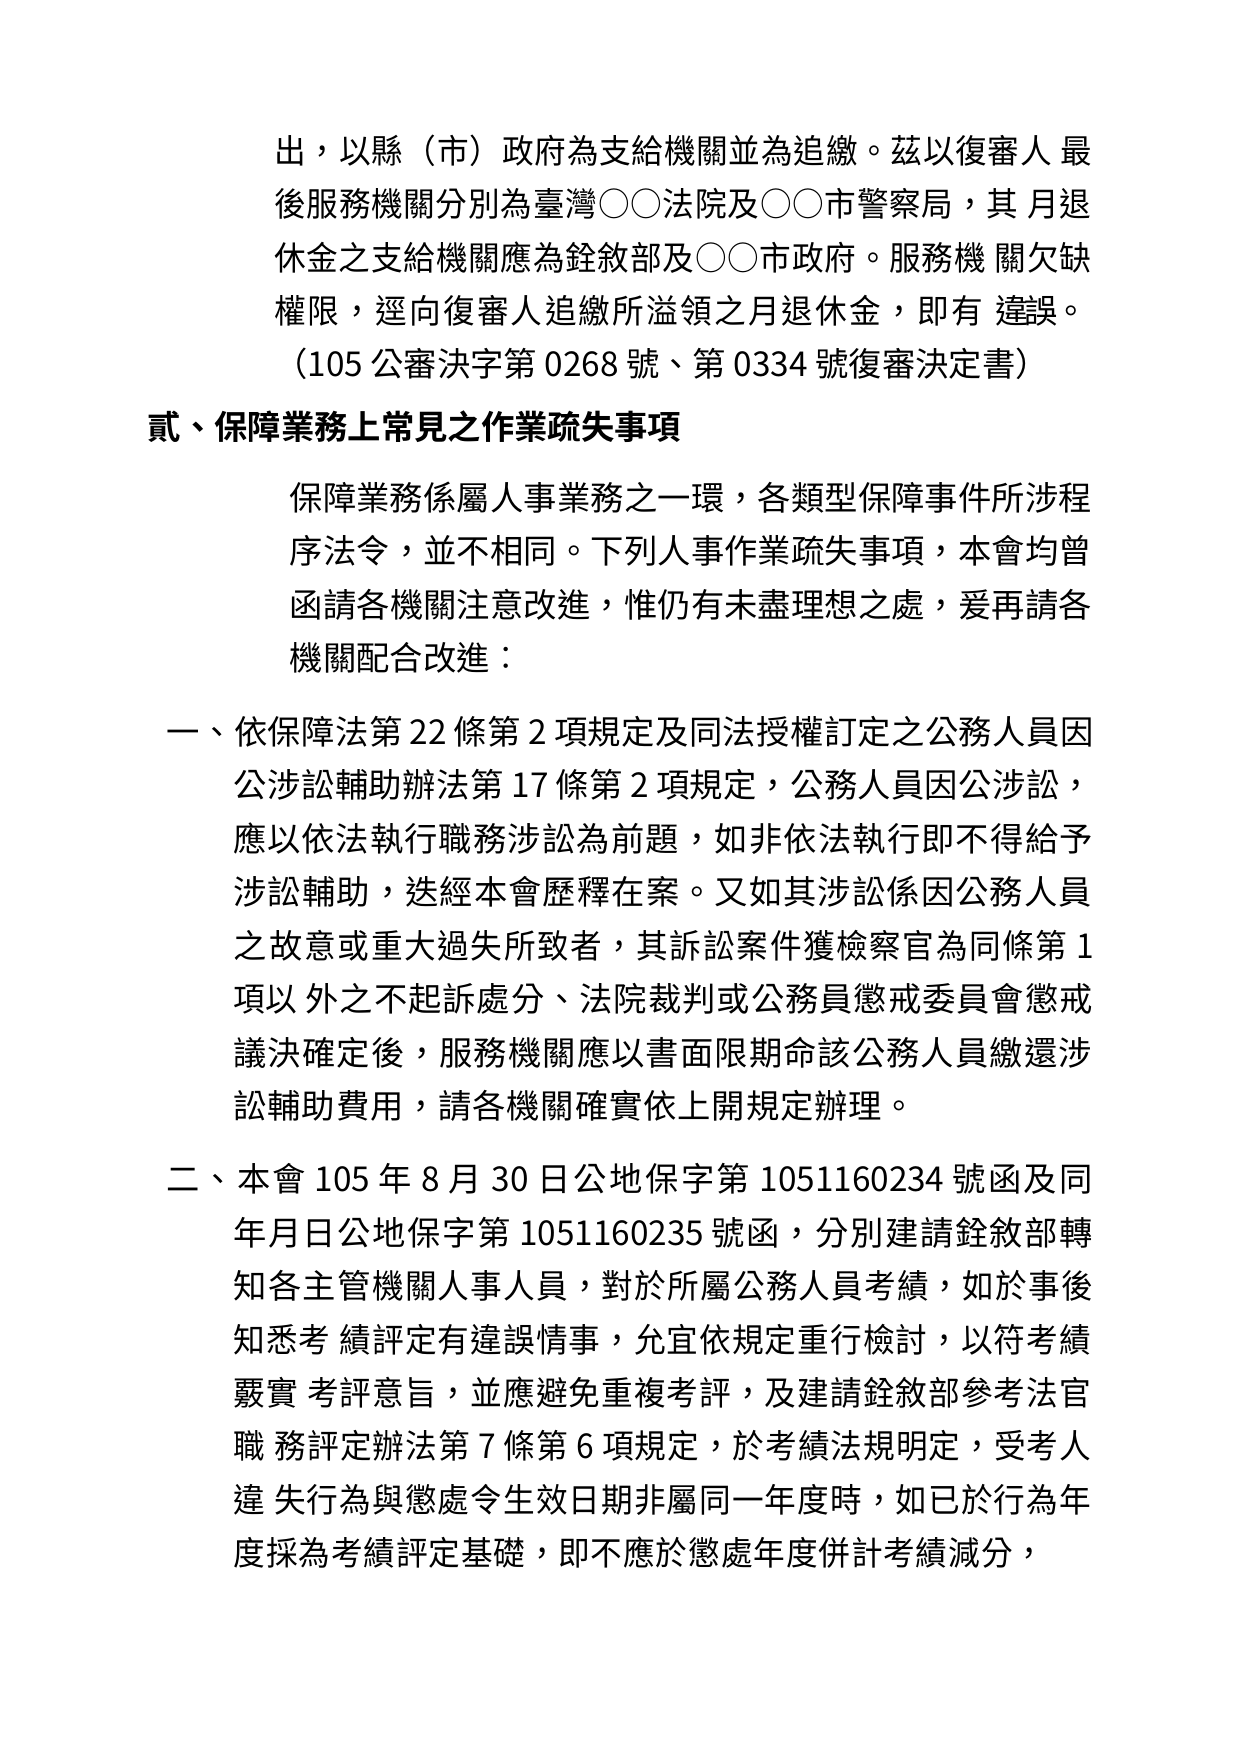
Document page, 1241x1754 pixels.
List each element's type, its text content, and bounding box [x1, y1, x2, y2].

text 二、本會105年8月30日公地保字第1051160234號函及同年月日公地保字第1051160235號函，分別建請銓敘部轉知各主管機關人事人員，對於所屬公務人員考績，如於事後知悉考 績評定有違誤情事，允宜依規定重行檢討，以符考績覈實 考評意旨，並應避免重複考評，及建請銓敘部參考法官職 務評定辦法第7條第6項規定，於考績法規明定，受考人違 失行為與懲處令生效日期非屬同一年度時，如已於行為年 度採為考績評定基礎，即不應於懲處年度併計考績減分， [166, 1153, 1093, 1575]
text 出，以縣（市）政府為支給機關並為追繳。茲以復審人 最後服務機關分別為臺灣○○法院及○○市警察局，其 月退休金之支給機關應為銓敘部及○○市政府。服務機 關欠缺權限，逕向復審人追繳所溢領之月退休金，即有 違誤。（105 公審決字第 0268 號、第 0334 號復審決定書） [274, 124, 1093, 386]
text 一、依保障法第22條第2項規定及同法授權訂定之公務人員因公涉訟輔助辦法第17條第2項規定，公務人員因公涉訟，應以依法執行職務涉訟為前題，如非依法執行即不得給予涉訟輔助，迭經本會歷釋在案。又如其涉訟係因公務人員之故意或重大過失所致者，其訴訟案件獲檢察官為同條第1項以 外之不起訴處分、法院裁判或公務員懲戒委員會懲戒議決確定後，服務機關應以書面限期命該公務人員繳還涉訟輔助費用，請各機關確實依上開規定辦理。 [166, 706, 1094, 1128]
subtitle 貳、保障業務上常見之作業疏失事項 [148, 401, 1121, 449]
text 保障業務係屬人事業務之一環，各類型保障事件所涉程序法令，並不相同。下列人事作業疏失事項，本會均曾函請各機關注意改進，惟仍有未盡理想之處，爰再請各機關配合改進︰ [289, 472, 1092, 680]
